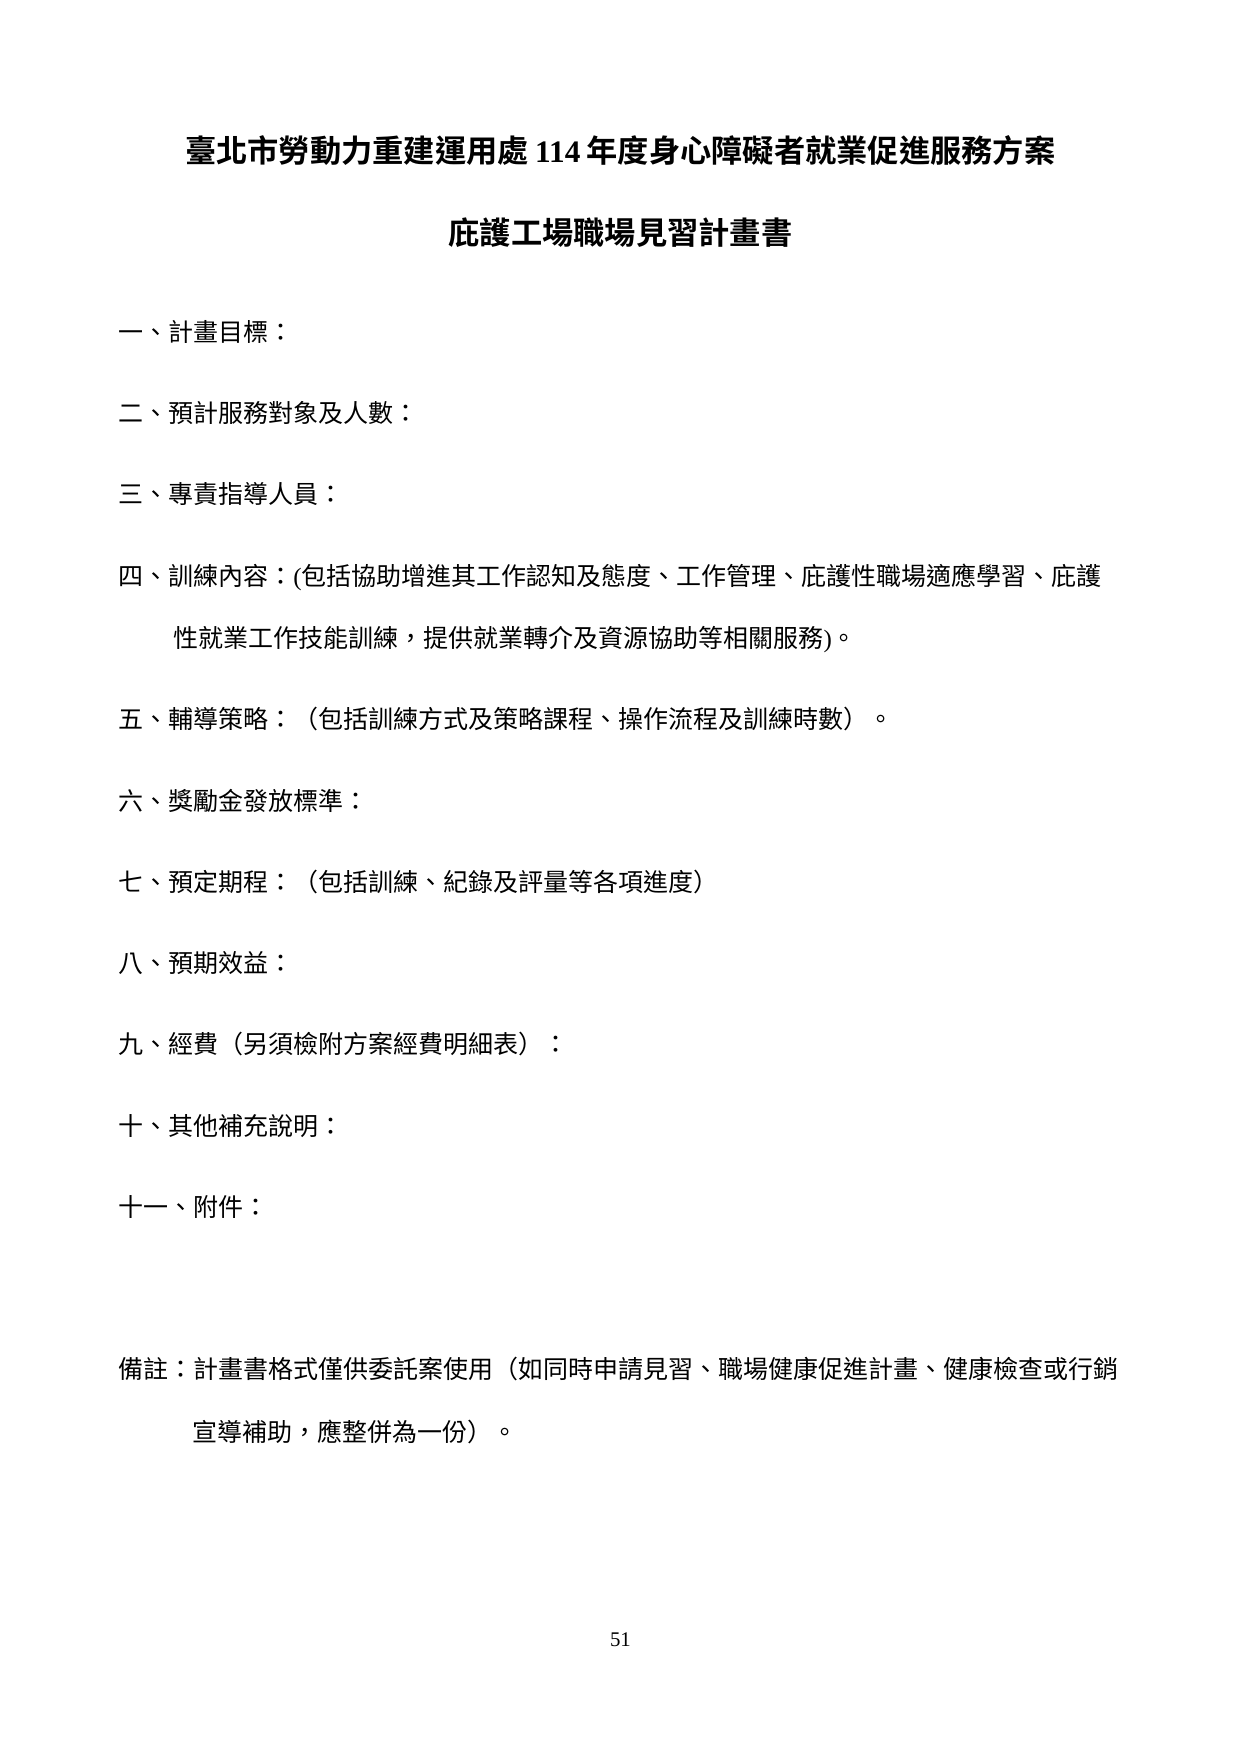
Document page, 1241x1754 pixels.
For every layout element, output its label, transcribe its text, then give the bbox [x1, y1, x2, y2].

text 庇護工場職場見習計畫書 [118, 189, 1122, 251]
text 十一、附件： [118, 1164, 1122, 1226]
text 三、專責指導人員： [118, 451, 1122, 514]
text 備註：計畫書格式僅供委託案使用（如同時申請見習、職場健康促進計畫、健康檢查或行銷宣導補助，應整併為一份）。 [118, 1326, 1122, 1451]
text 二、預計服務對象及人數： [118, 370, 1122, 433]
text 五、輔導策略：（包括訓練方式及策略課程、操作流程及訓練時數）。 [118, 676, 1122, 739]
text 六、獎勵金發放標準： [118, 758, 1122, 820]
text 九、經費（另須檢附方案經費明細表）： [118, 1001, 1122, 1064]
text 十、其他補充說明： [118, 1083, 1122, 1145]
text 一、計畫目標： [118, 289, 1122, 351]
text 七、預定期程：（包括訓練、紀錄及評量等各項進度） [118, 839, 1122, 901]
text 八、預期效益： [118, 920, 1122, 983]
text 四、訓練內容：(包括協助增進其工作認知及態度、工作管理、庇護性職場適應學習、庇護性就業工作技能訓練，提供就業轉介及資源協助等相關服務)。 [118, 533, 1122, 658]
text 臺北市勞動力重建運用處114年度身心障礙者就業促進服務方案 [118, 108, 1122, 170]
